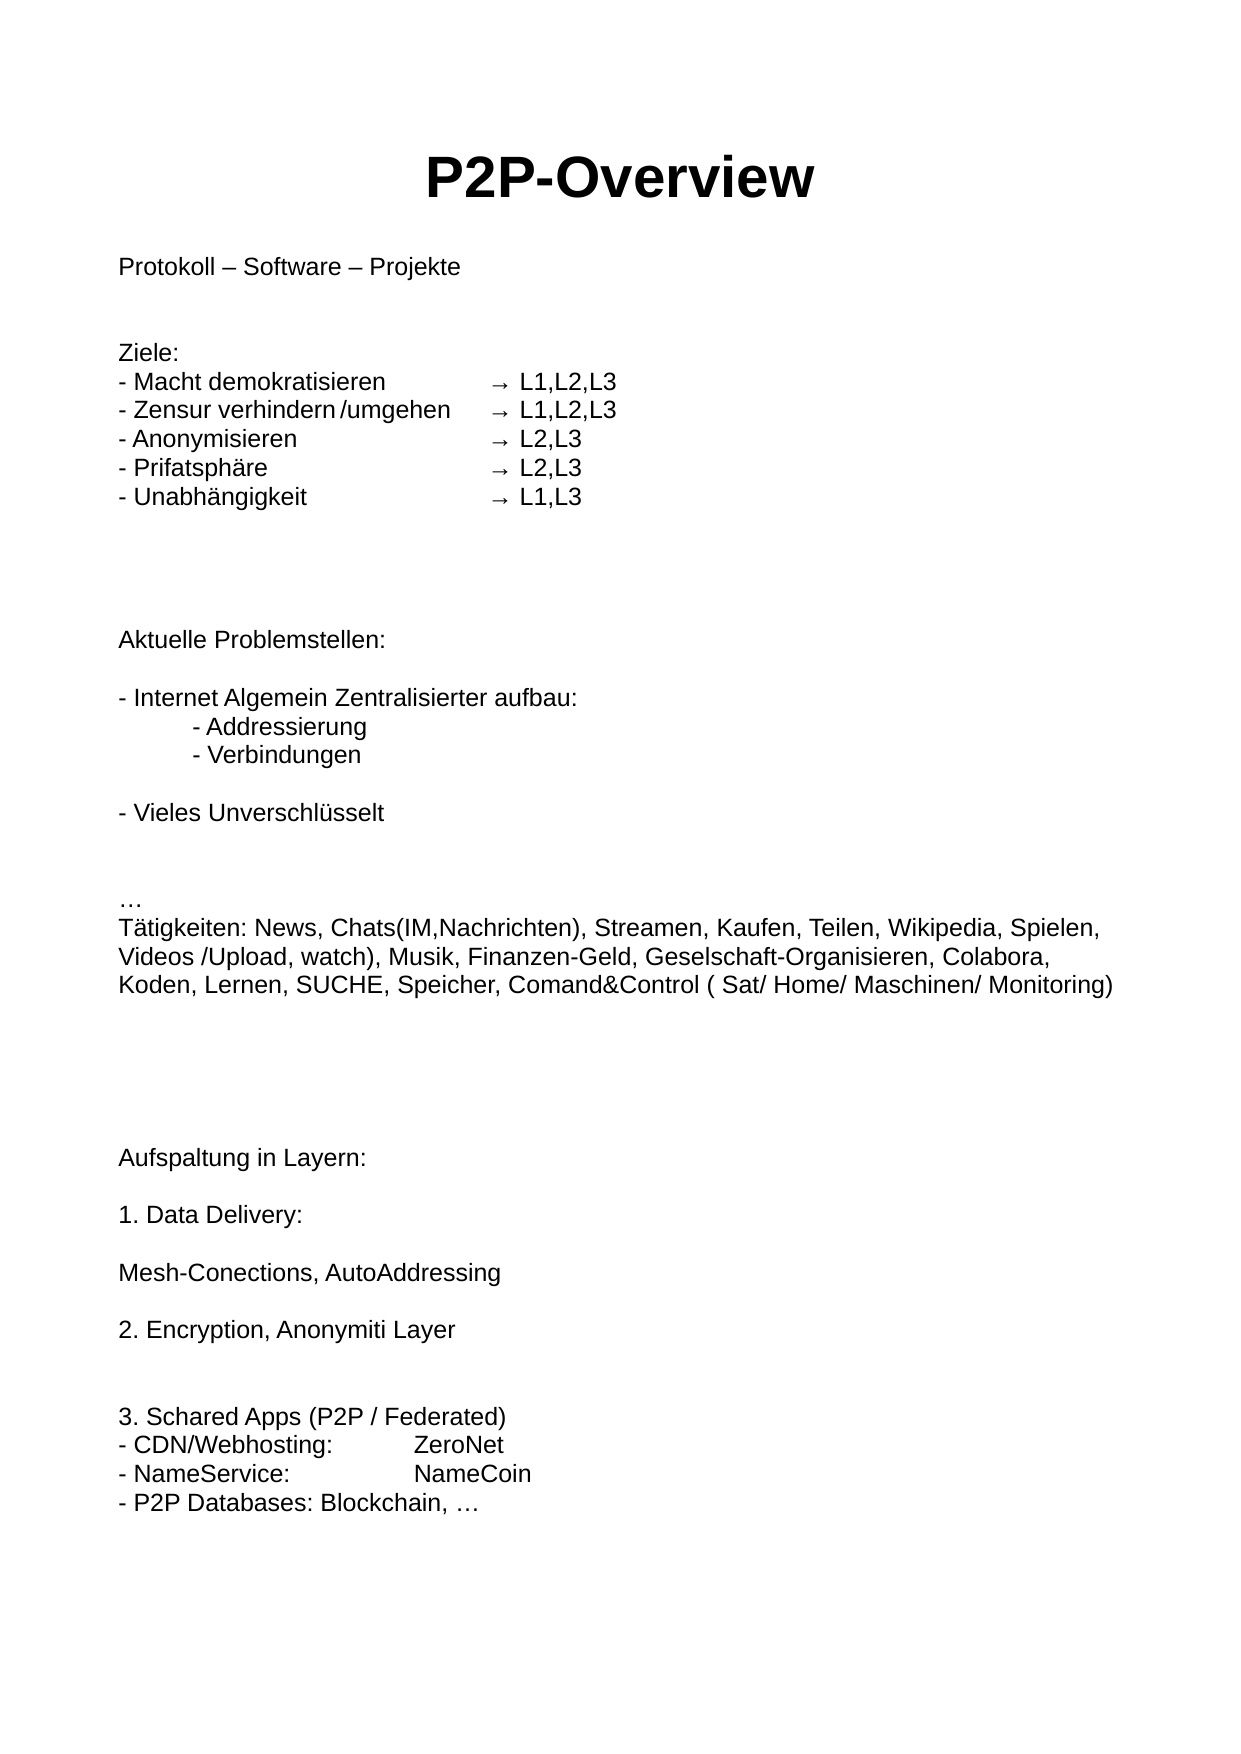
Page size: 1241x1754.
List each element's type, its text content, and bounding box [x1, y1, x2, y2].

text - P2P Databases: Blockchain, … [118, 1488, 1122, 1516]
text - Prifatsphäre → L2,L3 [118, 453, 1122, 481]
text - Zensur verhindern /umgehen → L1,L2,L3 [118, 395, 1122, 424]
text - Anonymisieren → L2,L3 [118, 424, 1122, 453]
text - Verbindungen [118, 740, 1122, 769]
text Ziele: [118, 338, 1122, 366]
text … [118, 884, 1122, 913]
text Aktuelle Problemstellen: [118, 625, 1122, 654]
text - Addressierung [118, 711, 1122, 740]
text - CDN/Webhosting: ZeroNet [118, 1430, 1122, 1459]
title P2P-Overview [118, 143, 1122, 210]
text - Macht demokratisieren → L1,L2,L3 [118, 366, 1122, 395]
text Mesh-Conections, AutoAddressing [118, 1258, 1122, 1286]
text 1. Data Delivery: [118, 1200, 1122, 1229]
text Aufspaltung in Layern: [118, 1143, 1122, 1171]
text Tätigkeiten: News, Chats(IM,Nachrichten), Streamen, Kaufen, Teilen, Wikipedia, Spielen, Videos /Upload, watch), Musik, Finanzen-Geld, Geselschaft-Organisieren, Colabora, Koden, Lernen, SUCHE, Speicher, Comand&Control ( Sat/ Home/ Maschinen/ Monitoring) [118, 913, 1122, 999]
text 3. Schared Apps (P2P / Federated) [118, 1401, 1122, 1430]
text - Vieles Unverschlüsselt [118, 798, 1122, 826]
text - NameService: NameCoin [118, 1459, 1122, 1488]
text - Internet Algemein Zentralisierter aufbau: [118, 683, 1122, 711]
text Protokoll – Software – Projekte [118, 251, 1122, 280]
text 2. Encryption, Anonymiti Layer [118, 1315, 1122, 1344]
text - Unabhängigkeit → L1,L3 [118, 481, 1122, 510]
